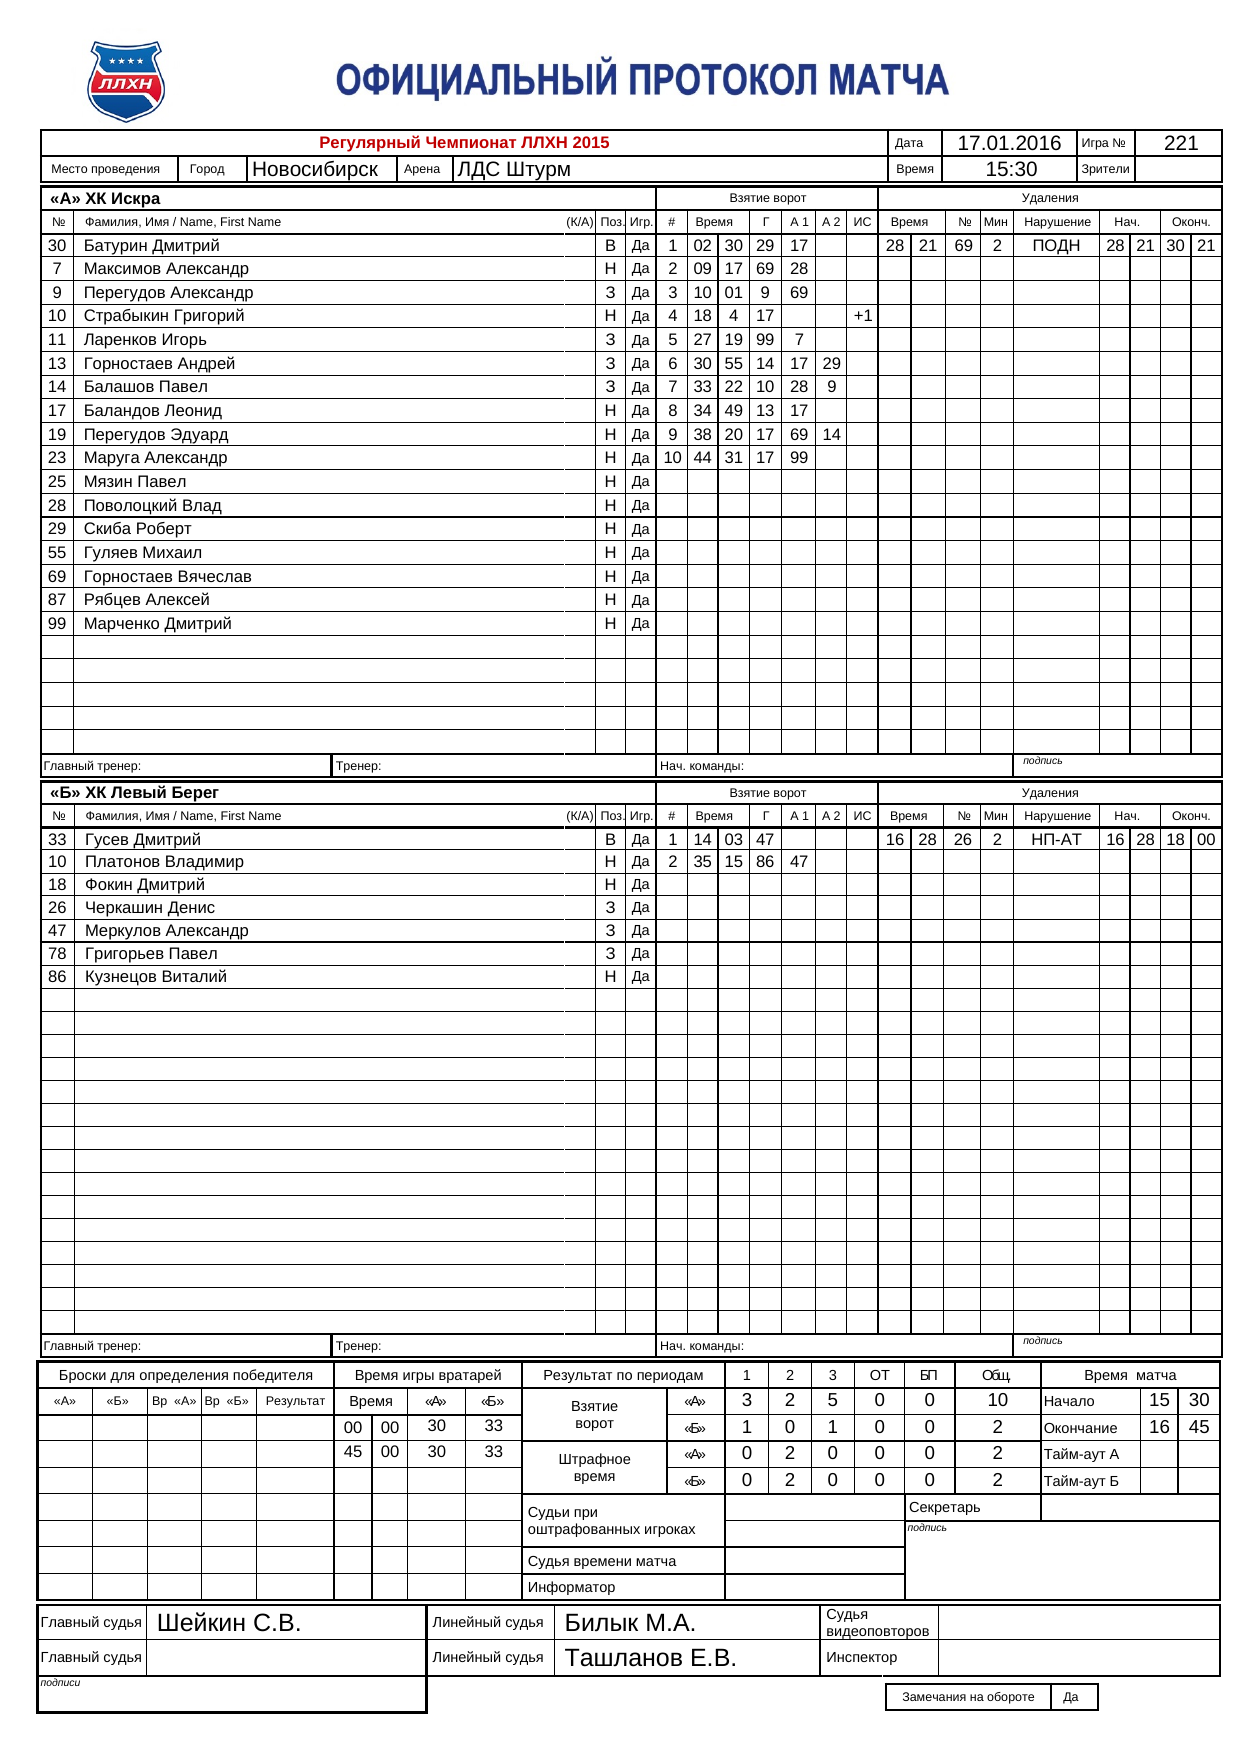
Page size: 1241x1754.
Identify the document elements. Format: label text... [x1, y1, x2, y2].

table_cell [1100, 399, 1129, 422]
table_cell [847, 281, 877, 303]
table_cell [428, 1677, 882, 1711]
table_cell [1131, 376, 1160, 398]
table_cell [1161, 896, 1190, 918]
table_cell 0 [905, 1442, 954, 1467]
table_cell [42, 1104, 74, 1126]
table_cell [847, 943, 877, 964]
table_cell [202, 1468, 256, 1493]
table_cell Кузнецов Виталий [75, 966, 564, 987]
table_cell [626, 1265, 655, 1287]
table_cell [1100, 588, 1129, 611]
table_cell [202, 1441, 256, 1467]
table_cell 00 [373, 1441, 407, 1467]
table_cell 38 [688, 423, 717, 445]
table_cell [39, 1494, 92, 1520]
table_cell подпись [1014, 755, 1221, 776]
table_cell [565, 1242, 595, 1264]
table_cell Зрители [1078, 157, 1134, 181]
table_header Удаления [879, 783, 1221, 803]
table_cell [750, 1219, 781, 1241]
table_cell 14 [750, 352, 781, 374]
table_cell [1192, 920, 1221, 941]
table_cell Тренер: [333, 1335, 655, 1356]
table_cell Судьи при оштрафованных игроках [523, 1495, 724, 1546]
table_cell [565, 989, 595, 1011]
table_cell ИС [847, 211, 877, 233]
table_header Дата [889, 131, 941, 155]
table_cell [202, 1416, 256, 1440]
table_cell [879, 588, 910, 611]
table_cell [335, 1494, 371, 1520]
table_cell [657, 896, 687, 918]
table_cell [596, 636, 625, 658]
table_cell 99 [782, 446, 815, 469]
table_cell [981, 565, 1013, 587]
table_cell [981, 1219, 1013, 1241]
table_cell [688, 1127, 717, 1149]
table_cell 47 [750, 829, 781, 849]
table_cell 7 [657, 376, 687, 398]
table_cell [565, 541, 595, 564]
table_cell [719, 989, 749, 1011]
table_cell [42, 1288, 74, 1310]
table_cell Н [596, 850, 625, 872]
table_cell 47 [782, 850, 815, 872]
table_cell [1100, 565, 1129, 587]
table_cell [1131, 1219, 1160, 1241]
table_cell [944, 1219, 980, 1241]
table_cell [1100, 1058, 1129, 1079]
table_cell [946, 612, 980, 634]
table_cell [944, 1311, 980, 1333]
table_cell [565, 1265, 595, 1287]
table_cell НП-АТ [1014, 829, 1099, 849]
table_cell [1192, 1035, 1221, 1057]
table_cell [981, 966, 1013, 987]
table_cell [847, 612, 877, 634]
table_cell [879, 1081, 910, 1103]
table_cell [1161, 1288, 1190, 1310]
table_cell [750, 1265, 781, 1287]
table_cell Окончание [1042, 1415, 1140, 1440]
table_cell [93, 1494, 147, 1520]
table_cell 28 [912, 829, 943, 849]
table_cell [782, 943, 815, 964]
table_cell [626, 1058, 655, 1079]
table_cell [565, 1012, 595, 1033]
table_cell [750, 565, 781, 587]
table_cell Балашов Павел [74, 376, 564, 398]
table_cell [1014, 920, 1099, 941]
table_cell [1100, 1311, 1129, 1333]
table_cell [1192, 1219, 1221, 1241]
table_cell Баландов Леонид [74, 399, 564, 422]
table_cell [816, 1173, 846, 1195]
table_cell [1100, 730, 1129, 753]
table_cell [657, 1127, 687, 1149]
table_cell Мязин Павел [74, 470, 564, 493]
table_cell [1192, 636, 1221, 658]
table_cell [981, 683, 1013, 706]
table_cell [782, 707, 815, 729]
table_cell [816, 328, 846, 351]
table_cell [1131, 1242, 1160, 1264]
table_cell 2 [657, 850, 687, 872]
table_cell 8 [657, 399, 687, 422]
table_cell Маруга Александр [74, 446, 564, 469]
table_cell [816, 1104, 846, 1126]
table_cell [719, 1196, 749, 1218]
table_cell Арена [398, 157, 452, 181]
table_cell 28 [1100, 235, 1129, 256]
table_cell [1161, 683, 1190, 706]
table_cell [1131, 328, 1160, 351]
table_cell [657, 730, 687, 753]
table_cell [1161, 636, 1190, 658]
table_cell [93, 1416, 147, 1440]
table_cell Новосибирск [248, 157, 396, 181]
table_cell [1179, 1468, 1219, 1493]
table_cell [1131, 423, 1160, 445]
table_cell [750, 874, 781, 895]
table_cell [1014, 1288, 1099, 1310]
table_cell Да [626, 470, 655, 493]
table_cell [1131, 683, 1160, 706]
table_cell [1192, 612, 1221, 634]
table_cell [1100, 896, 1129, 918]
table_cell [1100, 850, 1129, 872]
table_cell [750, 896, 781, 918]
table_cell [657, 1012, 687, 1033]
table_header Время матча [1042, 1363, 1219, 1387]
table_cell 69 [42, 565, 73, 587]
table_cell Да [626, 874, 655, 895]
table_cell Н [596, 305, 625, 327]
table_cell [257, 1574, 333, 1599]
table_cell [1161, 305, 1190, 327]
table_cell [719, 1219, 749, 1241]
table_cell [335, 1521, 371, 1546]
table_cell [750, 1311, 781, 1333]
table_cell 86 [750, 850, 781, 872]
table_cell [1100, 874, 1129, 895]
table_cell [944, 989, 980, 1011]
table_cell [719, 1242, 749, 1264]
table_cell 09 [688, 257, 717, 280]
table_cell 30 [42, 235, 73, 256]
table_cell [688, 1196, 717, 1218]
table_cell [74, 730, 564, 753]
table_cell [750, 966, 781, 987]
table_cell [879, 850, 910, 872]
table_cell 13 [42, 352, 73, 374]
table_cell [912, 896, 943, 918]
table_cell [847, 989, 877, 1011]
table_cell [657, 470, 687, 493]
table_cell [1131, 874, 1160, 895]
table_cell [93, 1441, 147, 1467]
table_cell [596, 1219, 625, 1241]
table_cell 22 [719, 376, 749, 398]
table_cell [1014, 588, 1099, 611]
table_cell [1014, 1150, 1099, 1172]
table_cell [981, 1288, 1013, 1310]
table_cell [946, 305, 980, 327]
table_cell А 2 [816, 211, 846, 233]
table_cell [1192, 874, 1221, 895]
table_cell Нарушение [1014, 211, 1099, 233]
table_cell [1100, 989, 1129, 1011]
table_cell Да [626, 446, 655, 469]
table_cell [688, 1311, 717, 1333]
table_cell [1161, 352, 1190, 374]
table_cell [750, 470, 781, 493]
table_cell [1161, 1035, 1190, 1057]
table_cell [1161, 1150, 1190, 1172]
table_cell [565, 235, 595, 256]
table_cell [1014, 1104, 1099, 1126]
table_cell [750, 659, 781, 682]
table_cell «Б» [668, 1415, 724, 1440]
table_cell [719, 470, 749, 493]
table_cell [565, 352, 595, 374]
table_cell [1014, 989, 1099, 1011]
table_cell [944, 1196, 980, 1218]
table_header 3 [812, 1363, 854, 1387]
table_cell [847, 1104, 877, 1126]
table_cell [565, 1127, 595, 1149]
table_cell [1161, 612, 1190, 634]
table_cell [373, 1494, 407, 1520]
table_cell [750, 1127, 781, 1149]
table_header Замечания на обороте [887, 1685, 1050, 1709]
table_cell [1131, 850, 1160, 872]
table_cell Инспектор [821, 1640, 938, 1675]
table_cell Н [596, 470, 625, 493]
table_cell [816, 989, 846, 1011]
table_cell [1161, 565, 1190, 587]
table_cell [657, 683, 687, 706]
table_cell [688, 730, 717, 753]
table_cell [847, 874, 877, 895]
table_cell [944, 1081, 980, 1103]
table_cell [782, 636, 815, 658]
table_cell [657, 1058, 687, 1079]
table_cell Секретарь [906, 1495, 1040, 1520]
table_cell [596, 730, 625, 753]
table_cell [782, 989, 815, 1011]
table_cell [657, 588, 687, 611]
table_cell [1179, 1441, 1219, 1467]
table_cell [565, 494, 595, 516]
table_cell [74, 707, 564, 729]
table_cell [879, 423, 910, 445]
table_cell [565, 683, 595, 706]
table_cell [1100, 1035, 1129, 1057]
table_cell [565, 636, 595, 658]
table_cell [944, 1288, 980, 1310]
table_cell [981, 588, 1013, 611]
table_cell [1100, 1127, 1129, 1149]
table_cell [1131, 612, 1160, 634]
table_cell [719, 1127, 749, 1149]
table_cell [1100, 659, 1129, 682]
table_cell [912, 257, 945, 280]
table_cell Горностаев Андрей [74, 352, 564, 374]
table_cell [1131, 541, 1160, 564]
table_cell [42, 683, 73, 706]
table_cell 17 [750, 305, 781, 327]
table_cell [1131, 518, 1160, 540]
table_header «А» ХК Искра [42, 188, 655, 209]
table_cell [1192, 399, 1221, 422]
table_cell [912, 1265, 943, 1287]
table_cell [1192, 588, 1221, 611]
table_cell [883, 1677, 1220, 1681]
table_cell [565, 1173, 595, 1195]
table_cell [1014, 896, 1099, 918]
table_cell подписи [39, 1677, 425, 1711]
table_cell 45 [1179, 1415, 1219, 1440]
table_cell [782, 896, 815, 918]
table_cell [981, 399, 1013, 422]
table_cell 15 [1141, 1389, 1177, 1413]
table_cell 44 [688, 446, 717, 469]
table_cell [981, 541, 1013, 564]
table_cell [257, 1521, 333, 1546]
table_cell 19 [719, 328, 749, 351]
table_cell [946, 730, 980, 753]
table_cell [565, 565, 595, 587]
table_cell [750, 1104, 781, 1126]
table_cell [1131, 943, 1160, 964]
table_header Игра № [1078, 131, 1134, 155]
table_cell [912, 1035, 943, 1057]
table_cell [1161, 281, 1190, 303]
table_cell 2 [657, 257, 687, 280]
table_cell [1131, 257, 1160, 280]
table_cell [74, 636, 564, 658]
table_cell Гуляев Михаил [74, 541, 564, 564]
table_cell [1141, 1468, 1177, 1493]
table_cell [1192, 518, 1221, 540]
table_cell [1161, 518, 1190, 540]
table_cell [1014, 659, 1099, 682]
table_cell [912, 305, 945, 327]
table_cell [626, 730, 655, 753]
table_cell [782, 659, 815, 682]
table_cell 9 [42, 281, 73, 303]
table_cell [782, 470, 815, 493]
table_cell [816, 730, 846, 753]
table_cell [944, 920, 980, 941]
table_cell [596, 989, 625, 1011]
table_cell [719, 1035, 749, 1057]
table_cell Время [688, 805, 749, 826]
table_cell [657, 920, 687, 941]
table_cell [847, 1081, 877, 1103]
table_cell [1014, 1219, 1099, 1241]
table_cell [1100, 423, 1129, 445]
table_cell 69 [782, 423, 815, 445]
table_cell [816, 920, 846, 941]
table_cell А 2 [816, 805, 846, 826]
table_header Броски для определения победителя [39, 1363, 333, 1387]
table_cell [847, 399, 877, 422]
table_cell [816, 1265, 846, 1287]
table_cell [719, 541, 749, 564]
table_cell [42, 1058, 74, 1079]
table_cell Да [626, 920, 655, 941]
table_cell [565, 257, 595, 280]
table_cell +1 [847, 305, 877, 327]
table_cell [1014, 943, 1099, 964]
table_cell [1014, 352, 1099, 374]
table_cell [626, 1242, 655, 1264]
table_cell [782, 1288, 815, 1310]
table_cell [1014, 730, 1099, 753]
table_cell [1014, 257, 1099, 280]
table_cell 0 [855, 1468, 904, 1493]
table_cell [1161, 1242, 1190, 1264]
table_cell [912, 1288, 943, 1310]
table_cell [688, 541, 717, 564]
table_cell [847, 1173, 877, 1195]
table_cell Поз. [596, 211, 625, 233]
table_cell Тайм-аут А [1042, 1441, 1140, 1467]
table_cell [816, 874, 846, 895]
table_cell [879, 565, 910, 587]
table_cell [626, 1127, 655, 1149]
table_cell [946, 281, 980, 303]
table_cell [912, 588, 945, 611]
table_cell [75, 1242, 564, 1264]
table_cell 0 [769, 1415, 811, 1440]
table_cell [1161, 1311, 1190, 1333]
table_cell подпись [906, 1522, 1219, 1599]
table_cell [912, 399, 945, 422]
table_cell 2 [981, 829, 1013, 849]
table_cell [912, 943, 943, 964]
table_cell [565, 707, 595, 729]
table_cell [847, 235, 877, 256]
table_cell [1014, 1265, 1099, 1287]
table_cell [1131, 1104, 1160, 1126]
table_cell Оконч. [1161, 805, 1221, 826]
table_header 17.01.2016 [943, 131, 1076, 155]
table_cell [408, 1574, 465, 1599]
table_cell 26 [42, 896, 74, 918]
table_cell Да [626, 352, 655, 374]
table_cell [912, 518, 945, 540]
table_cell Да [626, 518, 655, 540]
table_cell [596, 1104, 625, 1126]
table_cell [1100, 1219, 1129, 1241]
table_cell [816, 494, 846, 516]
table_cell [719, 588, 749, 611]
table_cell Н [596, 565, 625, 587]
table_cell 2 [769, 1389, 811, 1413]
table_cell [981, 659, 1013, 682]
table_cell [750, 494, 781, 516]
table_header 1 [726, 1363, 768, 1387]
table_cell [816, 446, 846, 469]
table_cell [816, 659, 846, 682]
table_cell [1100, 920, 1129, 941]
table_cell [1161, 1173, 1190, 1195]
table_cell [1136, 157, 1221, 181]
table_cell 6 [657, 352, 687, 374]
table_cell [847, 1196, 877, 1218]
table_cell Главный судья [39, 1640, 146, 1675]
table_cell [719, 683, 749, 706]
table_cell [944, 1150, 980, 1172]
table_cell [1131, 730, 1160, 753]
table_cell [879, 659, 910, 682]
table_cell 4 [719, 305, 749, 327]
table_cell 45 [335, 1441, 371, 1467]
table_cell [816, 1242, 846, 1264]
table_cell [1192, 683, 1221, 706]
table_cell Да [626, 281, 655, 303]
table_cell [1014, 1127, 1099, 1149]
table_cell [981, 1012, 1013, 1033]
table_cell 0 [855, 1389, 904, 1413]
table_cell [688, 1288, 717, 1310]
table_cell [688, 1058, 717, 1079]
table_cell [1192, 989, 1221, 1011]
table_cell [657, 565, 687, 587]
table_cell [946, 470, 980, 493]
table_cell [596, 1288, 625, 1310]
table_cell [816, 565, 846, 587]
table_cell [42, 636, 73, 658]
table_cell [879, 518, 910, 540]
table_cell Да [626, 257, 655, 280]
table_cell 23 [42, 446, 73, 469]
table_cell [944, 1104, 980, 1126]
table_cell [782, 874, 815, 895]
table_cell [879, 494, 910, 516]
table_cell [879, 1058, 910, 1079]
table_cell [782, 1035, 815, 1057]
table_cell Да [626, 829, 655, 849]
table_cell [148, 1547, 201, 1573]
table_cell 86 [42, 966, 74, 987]
table_cell Да [626, 328, 655, 351]
table_cell [719, 874, 749, 895]
table_cell [75, 1265, 564, 1287]
table_cell [726, 1521, 904, 1546]
table_cell Батурин Дмитрий [74, 235, 564, 256]
table_cell [466, 1521, 521, 1546]
table_cell [565, 1196, 595, 1218]
table_cell [373, 1468, 407, 1493]
table_cell Н [596, 966, 625, 987]
table_cell [1099, 1682, 1220, 1711]
table_cell [1014, 518, 1099, 540]
table_cell ПОДН [1014, 235, 1099, 256]
table_cell 29 [42, 518, 73, 540]
table_cell 35 [688, 850, 717, 872]
table_cell [847, 896, 877, 918]
table_cell [944, 1127, 980, 1149]
table_cell 10 [42, 850, 74, 872]
table_cell [879, 1035, 910, 1057]
table_cell [1192, 1242, 1221, 1264]
table_cell Н [596, 874, 625, 895]
table_cell Тайм-аут Б [1042, 1468, 1140, 1493]
table_cell [1014, 850, 1099, 872]
table_cell 99 [42, 612, 73, 634]
table_cell [879, 1196, 910, 1218]
table_cell [719, 636, 749, 658]
table_cell [1131, 1150, 1160, 1172]
table_cell [42, 1196, 74, 1218]
table_cell [946, 423, 980, 445]
table_cell 14 [688, 829, 717, 849]
table_cell [750, 588, 781, 611]
table_cell [1100, 518, 1129, 540]
table_cell [879, 446, 910, 469]
table_cell [981, 874, 1013, 895]
table_cell Горностаев Вячеслав [74, 565, 564, 587]
table_cell [657, 541, 687, 564]
table_cell # [657, 805, 687, 826]
table_cell [981, 1035, 1013, 1057]
table_cell Время [335, 1389, 407, 1413]
table_cell 17 [42, 399, 73, 422]
table_cell [596, 1035, 625, 1057]
table_cell [1161, 399, 1190, 422]
table_cell [1131, 659, 1160, 682]
table_cell [946, 707, 980, 729]
table_cell [688, 1173, 717, 1195]
table_cell Вр «Б» [202, 1389, 256, 1413]
table_cell [750, 1150, 781, 1172]
table_cell [912, 1104, 943, 1126]
table_cell Фокин Дмитрий [75, 874, 564, 895]
table_cell [816, 305, 846, 327]
table_cell [688, 588, 717, 611]
table_cell [596, 683, 625, 706]
table_cell [719, 1265, 749, 1287]
table_cell [981, 943, 1013, 964]
table_cell Да [626, 850, 655, 872]
table_cell [42, 1265, 74, 1287]
table_cell [944, 943, 980, 964]
table_cell [879, 305, 910, 327]
table_cell [981, 989, 1013, 1011]
table_cell [750, 1288, 781, 1310]
table_cell [879, 874, 910, 895]
table_cell [1131, 494, 1160, 516]
table_cell [946, 565, 980, 587]
table_cell [596, 1127, 625, 1149]
table_cell [719, 612, 749, 634]
table_cell Судья времени матча [523, 1548, 724, 1573]
table_cell [1161, 730, 1190, 753]
table_cell [1014, 1242, 1099, 1264]
table_cell [981, 494, 1013, 516]
table_cell Мин [981, 211, 1013, 233]
table_cell [1161, 541, 1190, 564]
table_cell [782, 920, 815, 941]
table_cell Фамилия, Имя / Name, First Name [74, 211, 565, 233]
table_cell [847, 659, 877, 682]
table_cell 16 [1100, 829, 1129, 849]
table_cell [1100, 1012, 1129, 1033]
table_header Регулярный Чемпионат ЛЛХН 2015 [42, 131, 887, 155]
table_cell 10 [688, 281, 717, 303]
table_cell [75, 1173, 564, 1195]
table_cell [1100, 352, 1129, 374]
table_cell [719, 1104, 749, 1126]
table_cell [847, 1219, 877, 1241]
table_cell [816, 1012, 846, 1033]
table_cell [816, 399, 846, 422]
table_cell [847, 966, 877, 987]
table_cell 02 [688, 235, 717, 256]
table_cell [912, 1150, 943, 1172]
table_cell [466, 1494, 521, 1520]
table_cell (К/А) [565, 805, 595, 826]
table_cell [148, 1441, 201, 1467]
table_cell [466, 1547, 521, 1573]
table_cell [981, 920, 1013, 941]
table_cell [688, 683, 717, 706]
table_cell [1192, 470, 1221, 493]
table_cell 7 [42, 257, 73, 280]
table_cell [1014, 874, 1099, 895]
table_cell [750, 1173, 781, 1195]
table_cell 18 [1161, 829, 1190, 849]
table_cell [565, 943, 595, 964]
table_cell [847, 352, 877, 374]
table_cell [816, 683, 846, 706]
table_cell 14 [816, 423, 846, 445]
table_cell 2 [956, 1468, 1040, 1493]
table_cell [944, 1035, 980, 1057]
table_cell [816, 612, 846, 634]
table_cell [912, 352, 945, 374]
table_cell [879, 683, 910, 706]
table_cell [981, 1127, 1013, 1149]
table_cell [750, 943, 781, 964]
table_cell [565, 920, 595, 941]
table_cell [981, 518, 1013, 540]
table_cell [657, 943, 687, 964]
table_cell 3 [657, 281, 687, 303]
table_cell № [42, 211, 73, 233]
picture [5, 28, 1179, 129]
table_cell [912, 989, 943, 1011]
table_cell Главный тренер: [42, 1335, 330, 1356]
table_cell 30 [1179, 1389, 1219, 1413]
table_cell [565, 966, 595, 987]
table_cell [626, 1288, 655, 1310]
table_cell [719, 659, 749, 682]
table_cell [1042, 1495, 1219, 1520]
table_cell 18 [688, 305, 717, 327]
table_cell [912, 1242, 943, 1264]
table_cell 14 [42, 376, 73, 398]
table_cell [688, 659, 717, 682]
table_cell Г [750, 211, 781, 233]
table_cell Результат [257, 1389, 333, 1413]
table_cell [750, 1035, 781, 1057]
table_cell 1 [657, 829, 687, 849]
table_cell 30 [719, 235, 749, 256]
table_cell [981, 636, 1013, 658]
table_cell [1100, 612, 1129, 634]
table_cell [816, 1127, 846, 1149]
table_cell 2 [769, 1468, 811, 1493]
table_cell 47 [42, 920, 74, 941]
table_cell [782, 518, 815, 540]
table_cell «А» [668, 1389, 724, 1413]
table_cell [750, 730, 781, 753]
table_cell [1161, 1058, 1190, 1079]
table_cell [75, 1196, 564, 1218]
table_cell [626, 707, 655, 729]
table_cell Да [626, 235, 655, 256]
table_cell [202, 1521, 256, 1546]
table_cell [981, 1196, 1013, 1218]
table_cell [596, 1150, 625, 1172]
table_cell [1131, 636, 1160, 658]
table_cell [981, 1104, 1013, 1126]
table_cell [782, 1081, 815, 1103]
table_cell «А» [668, 1442, 724, 1467]
table_cell Шейкин С.В. [147, 1606, 425, 1639]
table_cell [74, 659, 564, 682]
table_cell [912, 376, 945, 398]
table_cell [1131, 565, 1160, 587]
table_cell [1192, 1081, 1221, 1103]
table_cell [1161, 707, 1190, 729]
table_cell [847, 423, 877, 445]
table_cell ЛДС Штурм [454, 157, 887, 181]
table_cell [75, 1150, 564, 1172]
table_cell [879, 730, 910, 753]
table_cell [750, 612, 781, 634]
table_cell [816, 588, 846, 611]
table_cell [1192, 328, 1221, 351]
table_cell 33 [466, 1416, 521, 1440]
table_cell [1192, 1288, 1221, 1310]
table_cell 2 [956, 1442, 1040, 1467]
table_cell Марченко Дмитрий [74, 612, 564, 634]
table_cell [1014, 376, 1099, 398]
table_cell 69 [946, 235, 980, 256]
table_cell [1014, 399, 1099, 422]
table_cell [750, 636, 781, 658]
table_cell 28 [1131, 829, 1160, 849]
table_cell 9 [657, 423, 687, 445]
table_cell [93, 1574, 147, 1599]
table_cell [1192, 966, 1221, 987]
table_cell [847, 1058, 877, 1079]
table_cell [1131, 470, 1160, 493]
table_cell Поволоцкий Влад [74, 494, 564, 516]
table_cell [1131, 1127, 1160, 1149]
table_cell [912, 683, 945, 706]
table_cell [782, 829, 815, 849]
table_cell [596, 1012, 625, 1033]
table_cell [1100, 1081, 1129, 1103]
table_cell [816, 943, 846, 964]
table_cell [565, 829, 595, 849]
table_cell 29 [816, 352, 846, 374]
table_cell [1161, 1265, 1190, 1287]
table_cell [782, 588, 815, 611]
table_cell [42, 1035, 74, 1057]
table_cell [1161, 659, 1190, 682]
table_cell 28 [879, 235, 910, 256]
table_cell [688, 920, 717, 941]
table_cell [1192, 352, 1221, 374]
table_cell [879, 399, 910, 422]
table_cell [847, 707, 877, 729]
table_cell [946, 399, 980, 422]
table_cell 20 [719, 423, 749, 445]
table_cell Н [596, 446, 625, 469]
table_cell [565, 518, 595, 540]
table_cell 0 [726, 1468, 768, 1493]
table_cell Нарушение [1014, 805, 1099, 826]
table_header «Б» ХК Левый Берег [42, 783, 655, 803]
table_cell [847, 470, 877, 493]
table_cell [1014, 281, 1099, 303]
table_cell [657, 1265, 687, 1287]
table_cell [1192, 1012, 1221, 1033]
table_cell [912, 1081, 943, 1103]
table_cell В [596, 235, 625, 256]
table_cell [1192, 730, 1221, 753]
table_cell Время [889, 157, 941, 181]
table_cell [1161, 1196, 1190, 1218]
table_cell 9 [816, 376, 846, 398]
table_cell [1131, 1311, 1160, 1333]
table_cell [939, 1640, 1219, 1675]
table_cell [1100, 541, 1129, 564]
table_cell [1014, 966, 1099, 987]
table_cell Перегудов Эдуард [74, 423, 564, 445]
table_cell [879, 352, 910, 374]
table_cell [1100, 683, 1129, 706]
table_header Удаления [879, 188, 1221, 209]
table_cell [816, 1219, 846, 1241]
table_cell 2 [956, 1415, 1040, 1440]
table_cell [879, 328, 910, 351]
table_cell «Б» [93, 1389, 147, 1413]
table_cell [912, 612, 945, 634]
table_cell [408, 1494, 465, 1520]
table_cell (К/А) [565, 211, 595, 233]
table_cell [782, 565, 815, 587]
table_cell ИС [847, 805, 877, 826]
table_cell [946, 518, 980, 540]
table_cell А 1 [782, 211, 815, 233]
table_cell Платонов Владимир [75, 850, 564, 872]
table_cell [944, 1265, 980, 1287]
table_header Взятие ворот [657, 783, 877, 803]
table_cell [944, 1012, 980, 1033]
table_cell З [596, 376, 625, 398]
table_cell [1014, 1035, 1099, 1057]
table_header Время игры вратарей [335, 1363, 521, 1387]
table_cell [688, 636, 717, 658]
table_cell [981, 1242, 1013, 1264]
table_cell [912, 1196, 943, 1218]
table_cell Мин [981, 805, 1013, 826]
table_cell [1161, 470, 1190, 493]
table_cell [912, 565, 945, 587]
table_cell [565, 423, 595, 445]
table_cell [981, 730, 1013, 753]
table_cell [596, 1311, 625, 1333]
table_cell [42, 1081, 74, 1103]
table_cell [944, 1173, 980, 1195]
table_cell 00 [1192, 829, 1221, 849]
table_cell [719, 1311, 749, 1333]
table_cell [596, 1242, 625, 1264]
table_header 221 [1136, 131, 1221, 155]
table_cell Время [879, 211, 945, 233]
table_cell 33 [466, 1441, 521, 1467]
table_cell Нач. команды: [657, 755, 1012, 776]
table_cell 9 [750, 281, 781, 303]
table_cell Вр «А» [148, 1389, 201, 1413]
table_cell 2 [981, 235, 1013, 256]
table_cell [1161, 850, 1190, 872]
table_cell [944, 1058, 980, 1079]
table_cell [1100, 1150, 1129, 1172]
table_cell [1161, 1127, 1190, 1149]
table_cell А 1 [782, 805, 815, 826]
table_cell 21 [1131, 235, 1160, 256]
table_cell [373, 1547, 407, 1573]
table_cell Н [596, 518, 625, 540]
table_cell Да [626, 423, 655, 445]
table_cell [912, 874, 943, 895]
table_cell 31 [719, 446, 749, 469]
table_cell [981, 896, 1013, 918]
table_cell [847, 1242, 877, 1264]
table_cell [1131, 281, 1160, 303]
table_cell [750, 1081, 781, 1103]
table_cell [565, 1219, 595, 1241]
table_cell 5 [812, 1389, 854, 1413]
table_cell [688, 612, 717, 634]
table_cell Время [879, 805, 943, 826]
table_cell [719, 943, 749, 964]
table_cell [657, 966, 687, 987]
table_cell Да [626, 494, 655, 516]
table_cell 10 [750, 376, 781, 398]
table_cell [719, 1288, 749, 1310]
table_cell [912, 966, 943, 987]
table_cell 1 [657, 235, 687, 256]
table_cell [257, 1441, 333, 1467]
table_cell [1131, 1058, 1160, 1079]
table_cell [42, 989, 74, 1011]
table_cell [719, 707, 749, 729]
table_cell [750, 1242, 781, 1264]
table_cell Да [626, 376, 655, 398]
table_cell Н [596, 257, 625, 280]
table_cell [1161, 989, 1190, 1011]
table_cell [75, 1012, 564, 1033]
table_cell [1100, 470, 1129, 493]
table_cell [1192, 943, 1221, 964]
table_header Взятие ворот [657, 188, 877, 209]
table_cell Место проведения [42, 157, 177, 181]
table_cell [565, 1311, 595, 1333]
table_cell [1014, 470, 1099, 493]
table_cell [847, 588, 877, 611]
table_cell [879, 281, 910, 303]
table_cell [1100, 1288, 1129, 1310]
table_cell [912, 446, 945, 469]
table_cell [912, 281, 945, 303]
table_cell [1192, 1265, 1221, 1287]
table_cell 0 [905, 1415, 954, 1440]
table_cell [782, 494, 815, 516]
table_cell [565, 470, 595, 493]
table_cell [626, 1081, 655, 1103]
table_cell [719, 518, 749, 540]
table_cell [1141, 1441, 1177, 1467]
table_cell [626, 1035, 655, 1057]
table_cell [148, 1468, 201, 1493]
table_cell [565, 1104, 595, 1126]
table_cell 5 [657, 328, 687, 351]
table_cell [981, 1311, 1013, 1333]
table_cell [847, 683, 877, 706]
table_cell [626, 1104, 655, 1126]
table_cell Главный судья [39, 1606, 146, 1639]
table_cell [1192, 1127, 1221, 1149]
table_cell [1161, 257, 1190, 280]
table_cell Да [626, 541, 655, 564]
table_cell [202, 1494, 256, 1520]
table_cell [879, 257, 910, 280]
table_cell [596, 659, 625, 682]
table_cell [816, 829, 846, 849]
table_cell [1014, 328, 1099, 351]
table_cell [1100, 494, 1129, 516]
table_cell [912, 1219, 943, 1241]
table_cell [565, 659, 595, 682]
table_cell [719, 1058, 749, 1079]
table_cell [944, 896, 980, 918]
table_cell [1131, 1173, 1160, 1195]
table_cell [688, 989, 717, 1011]
table_cell [688, 1150, 717, 1172]
table_cell Нач. команды: [657, 1335, 1012, 1356]
table_cell 26 [944, 829, 980, 849]
table_cell [912, 707, 945, 729]
table_cell [782, 1104, 815, 1126]
table_cell [847, 920, 877, 941]
table_cell 30 [408, 1441, 465, 1467]
table_cell [1131, 1012, 1160, 1033]
table_cell З [596, 328, 625, 351]
table_cell Ташланов Е.В. [555, 1640, 819, 1675]
table_cell [879, 1127, 910, 1149]
table_cell [565, 1058, 595, 1079]
table_cell [688, 1265, 717, 1287]
table_cell [1014, 1058, 1099, 1079]
table_cell [1014, 636, 1099, 658]
table_cell [944, 966, 980, 987]
table_cell [719, 1012, 749, 1033]
table_cell [1100, 305, 1129, 327]
table_cell [75, 1035, 564, 1057]
table_cell [1192, 565, 1221, 587]
table_header Общ. [956, 1363, 1040, 1387]
table_cell [1014, 1311, 1099, 1333]
table_cell 33 [688, 376, 717, 398]
table_cell [596, 1196, 625, 1218]
table_cell [1161, 1219, 1190, 1241]
table_cell 28 [42, 494, 73, 516]
table_cell [565, 850, 595, 872]
table_cell [750, 707, 781, 729]
table_cell 27 [688, 328, 717, 351]
table_cell [912, 850, 943, 872]
table_cell [257, 1416, 333, 1440]
table_cell [1192, 1104, 1221, 1126]
table_cell [1100, 1242, 1129, 1264]
table_cell Н [596, 399, 625, 422]
table_cell [816, 1196, 846, 1218]
table_cell Н [596, 423, 625, 445]
table_cell [75, 989, 564, 1011]
table_cell 30 [1161, 235, 1190, 256]
table_cell [257, 1494, 333, 1520]
table_cell Перегудов Александр [74, 281, 564, 303]
table_cell [688, 707, 717, 729]
table_cell [726, 1495, 904, 1520]
table_cell [847, 1127, 877, 1149]
table_cell [688, 943, 717, 964]
table_cell [946, 588, 980, 611]
table_cell [1014, 541, 1099, 564]
table_cell 00 [335, 1416, 371, 1440]
table_cell [816, 1288, 846, 1310]
table_cell 15:30 [943, 157, 1076, 181]
table_cell «А» [39, 1389, 92, 1413]
table_cell [816, 636, 846, 658]
table_cell [93, 1521, 147, 1546]
table_cell [782, 683, 815, 706]
table_cell [1100, 376, 1129, 398]
table_cell [1161, 874, 1190, 895]
table_cell [39, 1441, 92, 1467]
table_cell 28 [782, 376, 815, 398]
table_cell [847, 1150, 877, 1172]
table_cell [981, 446, 1013, 469]
table_cell Игр. [626, 805, 655, 826]
table_cell [750, 518, 781, 540]
table_cell [626, 1150, 655, 1172]
table_cell [879, 1173, 910, 1195]
table_cell [1131, 896, 1160, 918]
table_cell [719, 966, 749, 987]
table_cell [719, 494, 749, 516]
table_cell [750, 1058, 781, 1079]
table_cell [1161, 446, 1190, 469]
table_cell 0 [726, 1442, 768, 1467]
table_cell [912, 494, 945, 516]
table_cell [981, 470, 1013, 493]
table_cell [816, 1081, 846, 1103]
table_cell [39, 1574, 92, 1599]
table_cell 13 [750, 399, 781, 422]
table_cell Нач. [1100, 211, 1160, 233]
table_cell [1014, 1173, 1099, 1195]
table_cell [42, 1219, 74, 1241]
table_cell [657, 1196, 687, 1218]
table_cell З [596, 920, 625, 941]
table_cell [257, 1468, 333, 1493]
table_cell [782, 1012, 815, 1033]
table_cell З [596, 281, 625, 303]
table_cell Да [626, 399, 655, 422]
table_cell [1131, 588, 1160, 611]
table_cell 30 [688, 352, 717, 374]
table_cell 17 [750, 423, 781, 445]
table_cell [912, 659, 945, 682]
table_cell [816, 1058, 846, 1079]
table_cell Взятие ворот [523, 1389, 666, 1440]
table_cell [596, 1058, 625, 1079]
table_cell [847, 850, 877, 872]
table_cell Григорьев Павел [75, 943, 564, 964]
table_cell [657, 1311, 687, 1333]
table_cell [373, 1521, 407, 1546]
table_cell Поз. [596, 805, 625, 826]
table_cell [946, 659, 980, 682]
table_cell Максимов Александр [74, 257, 564, 280]
table_cell [750, 541, 781, 564]
table_cell [565, 588, 595, 611]
table_cell 69 [750, 257, 781, 280]
table_cell [750, 920, 781, 941]
table_cell Да [626, 943, 655, 964]
table_cell Н [596, 541, 625, 564]
table_cell Информатор [523, 1575, 724, 1599]
table_cell [847, 541, 877, 564]
table_cell [1014, 565, 1099, 587]
table_cell [657, 707, 687, 729]
table_cell [148, 1574, 201, 1599]
table_cell Судья видеоповторов [821, 1606, 938, 1639]
table_cell [946, 257, 980, 280]
table_header 2 [769, 1363, 811, 1387]
table_cell [816, 541, 846, 564]
table_cell 30 [408, 1416, 465, 1440]
table_cell [879, 1288, 910, 1310]
table_cell [816, 1035, 846, 1057]
table_cell [657, 1242, 687, 1264]
table_cell [565, 1035, 595, 1057]
table_cell «Б » [466, 1389, 521, 1413]
table_cell [42, 1150, 74, 1172]
table_cell [981, 305, 1013, 327]
table_cell [626, 1311, 655, 1333]
table_cell [879, 1242, 910, 1264]
table_cell [1161, 1081, 1190, 1103]
table_cell Рябцев Алексей [74, 588, 564, 611]
table_cell [1100, 1173, 1129, 1195]
table_cell [1014, 683, 1099, 706]
table_cell [879, 707, 910, 729]
table_cell Н [596, 494, 625, 516]
table_cell [946, 328, 980, 351]
table_cell Фамилия, Имя / Name, First Name [75, 805, 565, 826]
table_cell [1100, 1265, 1129, 1287]
table_cell 03 [719, 829, 749, 849]
table_cell [657, 989, 687, 1011]
table_cell 21 [1192, 235, 1221, 256]
table_cell 1 [726, 1415, 768, 1440]
table_cell [688, 1104, 717, 1126]
table_cell [782, 1311, 815, 1333]
table_cell [847, 565, 877, 587]
table_cell [1161, 328, 1190, 351]
table_cell [1131, 707, 1160, 729]
table_cell [1014, 1081, 1099, 1103]
table_cell [565, 281, 595, 303]
table_cell [847, 446, 877, 469]
table_cell [565, 1288, 595, 1310]
table_cell [148, 1416, 201, 1440]
table_cell 28 [782, 257, 815, 280]
table_cell 10 [657, 446, 687, 469]
table_cell [782, 1196, 815, 1218]
table_cell [912, 328, 945, 351]
table_cell 15 [719, 850, 749, 872]
table_cell [688, 565, 717, 587]
table_cell 01 [719, 281, 749, 303]
table_cell [93, 1468, 147, 1493]
table_cell [688, 518, 717, 540]
table_cell [847, 257, 877, 280]
table_cell [782, 1173, 815, 1195]
table_cell [944, 850, 980, 872]
table_cell [466, 1468, 521, 1493]
table_cell [42, 1173, 74, 1195]
table_cell [879, 1104, 910, 1126]
table_cell [879, 896, 910, 918]
table_cell 0 [812, 1442, 854, 1467]
table_cell [596, 1265, 625, 1287]
table_cell [1192, 1173, 1221, 1195]
table_cell Нач. [1100, 805, 1160, 826]
table_cell [750, 683, 781, 706]
table_cell [565, 1150, 595, 1172]
table_cell [816, 966, 846, 987]
table_cell Н [596, 588, 625, 611]
table_cell 0 [855, 1442, 904, 1467]
table_cell подпись [1014, 1335, 1221, 1356]
table_cell Тренер: [333, 755, 655, 776]
table_cell [1161, 588, 1190, 611]
table_cell [1100, 966, 1129, 987]
table_cell [981, 257, 1013, 280]
table_cell 18 [42, 874, 74, 895]
table_cell [719, 1150, 749, 1172]
table_cell [847, 1265, 877, 1287]
table_cell [944, 1242, 980, 1264]
table_header БП [905, 1363, 954, 1387]
table_cell Меркулов Александр [75, 920, 564, 941]
table_cell [657, 1150, 687, 1172]
table_cell [596, 1081, 625, 1103]
table_cell [1131, 446, 1160, 469]
table_cell [596, 1173, 625, 1195]
table_cell [657, 518, 687, 540]
table_cell [565, 1081, 595, 1103]
table_cell [1014, 612, 1099, 634]
table_cell [39, 1416, 92, 1440]
table_cell [719, 920, 749, 941]
table_cell [688, 874, 717, 895]
table_cell [981, 1150, 1013, 1172]
table_cell Гусев Дмитрий [75, 829, 564, 849]
table_cell [946, 494, 980, 516]
table_cell 49 [719, 399, 749, 422]
table_cell [816, 896, 846, 918]
table_cell [626, 636, 655, 658]
table_cell [657, 1219, 687, 1241]
table_cell [42, 707, 73, 729]
table_cell [1131, 1265, 1160, 1287]
table_cell [782, 966, 815, 987]
table_cell [912, 1311, 943, 1333]
table_cell «А» [408, 1389, 465, 1413]
table_cell [816, 518, 846, 540]
table_cell [912, 1058, 943, 1079]
table_cell [847, 636, 877, 658]
table_cell [816, 281, 846, 303]
table_cell [626, 1219, 655, 1241]
table_cell 17 [750, 446, 781, 469]
table_cell [719, 1081, 749, 1103]
table_cell [42, 659, 73, 682]
table_cell В [596, 829, 625, 849]
table_cell [981, 376, 1013, 398]
table_cell [1100, 943, 1129, 964]
table_cell [1161, 966, 1190, 987]
table_cell [373, 1574, 407, 1599]
table_cell [42, 1311, 74, 1333]
table_cell [626, 683, 655, 706]
table_cell [1131, 1035, 1160, 1057]
table_cell [408, 1521, 465, 1546]
table_cell [912, 1012, 943, 1033]
table_cell [565, 730, 595, 753]
table_cell [657, 874, 687, 895]
table_cell [981, 850, 1013, 872]
table_cell [626, 1196, 655, 1218]
table_cell [657, 612, 687, 634]
table_cell [42, 730, 73, 753]
table_cell [1192, 541, 1221, 564]
table_cell [75, 1104, 564, 1126]
table_cell [750, 989, 781, 1011]
table_cell [1192, 850, 1221, 872]
table_cell [847, 1311, 877, 1333]
table_cell [782, 1150, 815, 1172]
table_cell [39, 1521, 92, 1546]
table_cell [912, 1127, 943, 1149]
table_cell [39, 1468, 92, 1493]
table_cell [1014, 446, 1099, 469]
table_cell [688, 1012, 717, 1033]
table_cell [1161, 1104, 1190, 1126]
table_cell [1100, 707, 1129, 729]
table_cell [1100, 1196, 1129, 1218]
table_cell 16 [879, 829, 910, 849]
table_cell [912, 920, 943, 941]
table_cell [981, 1173, 1013, 1195]
table_cell [726, 1548, 904, 1573]
table_cell [1192, 1058, 1221, 1079]
table_cell [816, 707, 846, 729]
table_cell № [42, 805, 74, 826]
table_cell [847, 1288, 877, 1310]
table_cell Линейный судья [428, 1606, 554, 1639]
table_cell [335, 1547, 371, 1573]
table_cell [335, 1468, 371, 1493]
table_cell [688, 1035, 717, 1057]
table_cell [1131, 1288, 1160, 1310]
table_cell [147, 1640, 425, 1675]
table_cell [816, 1150, 846, 1172]
table_cell [1192, 257, 1221, 280]
table_cell [1014, 1196, 1099, 1218]
table_cell [816, 1311, 846, 1333]
table_cell [1192, 423, 1221, 445]
table_cell [688, 896, 717, 918]
table_cell [565, 376, 595, 398]
table_cell 0 [905, 1468, 954, 1493]
table_cell [148, 1494, 201, 1520]
table_cell [981, 707, 1013, 729]
table_cell [912, 636, 945, 658]
table_cell [782, 612, 815, 634]
table_cell [657, 494, 687, 516]
table_cell [1161, 943, 1190, 964]
table_cell [1161, 423, 1190, 445]
table_cell Черкашин Денис [75, 896, 564, 918]
table_header ОТ [855, 1363, 904, 1387]
table_cell 0 [812, 1468, 854, 1493]
table_cell Ларенков Игорь [74, 328, 564, 351]
table_cell [1192, 494, 1221, 516]
table_cell [688, 1081, 717, 1103]
table_cell [879, 612, 910, 634]
table_cell [981, 281, 1013, 303]
table_cell [688, 1219, 717, 1241]
table_cell [719, 1173, 749, 1195]
table_cell [782, 1242, 815, 1264]
table_cell 16 [1141, 1415, 1177, 1440]
table_cell [879, 1265, 910, 1287]
table_cell [202, 1547, 256, 1573]
table_cell [879, 1012, 910, 1033]
table_cell 34 [688, 399, 717, 422]
table_cell [912, 1173, 943, 1195]
table_cell [688, 494, 717, 516]
table_cell 17 [782, 352, 815, 374]
table_cell [565, 328, 595, 351]
table_cell Оконч. [1161, 211, 1221, 233]
table_cell [912, 541, 945, 564]
table_cell 19 [42, 423, 73, 445]
table_cell [1131, 352, 1160, 374]
table_cell [782, 541, 815, 564]
table_cell [1131, 305, 1160, 327]
table_cell 17 [782, 235, 815, 256]
table_cell [981, 612, 1013, 634]
table_cell Да [626, 588, 655, 611]
table_cell [1014, 423, 1099, 445]
table_cell [782, 1265, 815, 1287]
table_cell [1100, 328, 1129, 351]
table_cell [847, 1012, 877, 1033]
table_cell Линейный судья [428, 1640, 554, 1675]
table_cell [879, 1150, 910, 1172]
table_cell Билык М.А. [555, 1606, 819, 1639]
table_cell [1192, 707, 1221, 729]
table_cell [1192, 446, 1221, 469]
table_cell [626, 659, 655, 682]
table_cell З [596, 896, 625, 918]
table_cell [847, 1035, 877, 1057]
table_cell [1161, 920, 1190, 941]
table_cell Да [626, 612, 655, 634]
table_cell [1161, 494, 1190, 516]
table_cell [1192, 1311, 1221, 1333]
table_cell 2 [769, 1442, 811, 1467]
table_cell [408, 1468, 465, 1493]
table_cell 0 [855, 1415, 904, 1440]
table_cell 7 [782, 328, 815, 351]
table_cell [847, 328, 877, 351]
table_cell [879, 920, 910, 941]
table_cell [1014, 707, 1099, 729]
table_cell Да [626, 896, 655, 918]
table_cell [688, 966, 717, 987]
table_cell Скиба Роберт [74, 518, 564, 540]
table_cell [879, 966, 910, 987]
table_cell [1100, 257, 1129, 280]
table_cell [565, 612, 595, 634]
table_cell [565, 305, 595, 327]
table_cell [1161, 1012, 1190, 1033]
table_cell [782, 730, 815, 753]
table_cell [93, 1547, 147, 1573]
table_cell Главный тренер: [42, 755, 330, 776]
table_cell 3 [726, 1389, 768, 1413]
table_cell [42, 1242, 74, 1264]
table_cell [981, 1265, 1013, 1287]
table_cell [1014, 494, 1099, 516]
table_cell [782, 305, 815, 327]
table_cell 29 [750, 235, 781, 256]
table_cell [981, 423, 1013, 445]
table_cell [847, 494, 877, 516]
table_cell [75, 1127, 564, 1149]
table_cell [565, 874, 595, 895]
table_cell [719, 730, 749, 753]
table_cell [912, 423, 945, 445]
table_cell [879, 1219, 910, 1241]
table_cell [688, 470, 717, 493]
table_cell [1100, 1104, 1129, 1126]
table_cell [1192, 659, 1221, 682]
table_cell [1100, 446, 1129, 469]
table_cell [726, 1575, 904, 1599]
table_cell № [944, 805, 980, 826]
table_cell [74, 683, 564, 706]
table_cell [1192, 1196, 1221, 1218]
table_cell 10 [956, 1389, 1040, 1413]
table_cell 1 [812, 1415, 854, 1440]
table_cell [42, 1012, 74, 1033]
table_cell [879, 541, 910, 564]
table_cell [847, 376, 877, 398]
table_cell [750, 1012, 781, 1033]
table_cell [75, 1311, 564, 1333]
table_cell 87 [42, 588, 73, 611]
table_cell З [596, 352, 625, 374]
table_cell 11 [42, 328, 73, 351]
table_cell 69 [782, 281, 815, 303]
table_cell [1192, 305, 1221, 327]
table_cell [816, 257, 846, 280]
table_cell [596, 707, 625, 729]
table_cell [946, 683, 980, 706]
table_cell Штрафное время [523, 1442, 666, 1493]
table_cell Игр. [626, 211, 655, 233]
table_cell [1131, 399, 1160, 422]
table_cell [1131, 920, 1160, 941]
table_cell 17 [719, 257, 749, 280]
table_cell 0 [905, 1389, 954, 1413]
table_cell [39, 1547, 92, 1573]
table_cell 55 [42, 541, 73, 564]
table_cell [782, 1127, 815, 1149]
table_cell 78 [42, 943, 74, 964]
table_cell Да [626, 305, 655, 327]
table_cell [1014, 1012, 1099, 1033]
table_cell [1131, 966, 1160, 987]
table_cell [1131, 1196, 1160, 1218]
table_cell [981, 1058, 1013, 1079]
table_cell Начало [1042, 1389, 1140, 1413]
table_cell # [657, 211, 687, 233]
table_cell [1100, 281, 1129, 303]
table_cell [335, 1574, 371, 1599]
table_cell [657, 636, 687, 658]
table_cell [626, 1012, 655, 1033]
table_cell 21 [912, 235, 945, 256]
table_cell [626, 989, 655, 1011]
table_cell 25 [42, 470, 73, 493]
table_cell 4 [657, 305, 687, 327]
table_cell [879, 1311, 910, 1333]
table_cell [912, 470, 945, 493]
table_cell [719, 896, 749, 918]
table_cell [657, 1081, 687, 1103]
table_cell [946, 376, 980, 398]
table_cell [657, 1035, 687, 1057]
table_cell [657, 1288, 687, 1310]
table_cell [1014, 305, 1099, 327]
table_cell [981, 352, 1013, 374]
table_cell [657, 1173, 687, 1195]
table_cell [75, 1058, 564, 1079]
table_cell 33 [42, 829, 74, 849]
table_cell [1192, 376, 1221, 398]
table_cell [688, 1242, 717, 1264]
table_cell Да [626, 565, 655, 587]
table_cell [816, 850, 846, 872]
table_cell 17 [782, 399, 815, 422]
table_cell [148, 1521, 201, 1546]
table_cell 10 [42, 305, 73, 327]
table_cell [816, 235, 846, 256]
table_cell Н [596, 612, 625, 634]
table_cell [879, 470, 910, 493]
table_cell [847, 518, 877, 540]
table_cell [565, 446, 595, 469]
table_cell [1161, 376, 1190, 398]
table_cell [879, 989, 910, 1011]
table_header Да [1052, 1685, 1097, 1709]
table_cell «Б» [668, 1468, 724, 1493]
table_cell [847, 829, 877, 849]
table_cell Время [688, 211, 749, 233]
table_cell [939, 1606, 1219, 1639]
table_cell [42, 1127, 74, 1149]
table_cell [816, 470, 846, 493]
table_cell [879, 376, 910, 398]
table_cell З [596, 943, 625, 964]
table_cell [782, 1058, 815, 1079]
table_header Результат по периодам [523, 1363, 724, 1387]
table_cell Г [750, 805, 781, 826]
table_cell [981, 328, 1013, 351]
table_cell [946, 446, 980, 469]
table_cell Город [179, 157, 246, 181]
table_cell [75, 1288, 564, 1310]
table_cell [946, 636, 980, 658]
table_cell [75, 1081, 564, 1103]
table_cell [202, 1574, 256, 1599]
table_cell [1131, 989, 1160, 1011]
table_cell [657, 1104, 687, 1126]
table_cell [75, 1219, 564, 1241]
table_cell № [946, 211, 980, 233]
table_cell [1192, 281, 1221, 303]
table_cell [750, 1196, 781, 1218]
table_cell [946, 352, 980, 374]
table_cell [946, 541, 980, 564]
table_cell 00 [373, 1416, 407, 1440]
table_cell [565, 896, 595, 918]
table_cell [626, 1173, 655, 1195]
table_cell Страбыкин Григорий [74, 305, 564, 327]
table_cell 99 [750, 328, 781, 351]
table_cell [1131, 1081, 1160, 1103]
table_cell [408, 1547, 465, 1573]
table_cell [981, 1081, 1013, 1103]
table_cell [944, 874, 980, 895]
table_cell [657, 659, 687, 682]
table_cell [879, 636, 910, 658]
table_cell [257, 1547, 333, 1573]
table_cell [912, 730, 945, 753]
table_cell [847, 730, 877, 753]
table_cell [1192, 1150, 1221, 1172]
table_cell [1192, 896, 1221, 918]
table_cell [782, 1219, 815, 1241]
table_cell [879, 943, 910, 964]
table_cell [466, 1574, 521, 1599]
table_cell 55 [719, 352, 749, 374]
table_cell [719, 565, 749, 587]
table_cell Да [626, 966, 655, 987]
table_cell [1100, 636, 1129, 658]
table_cell [565, 399, 595, 422]
